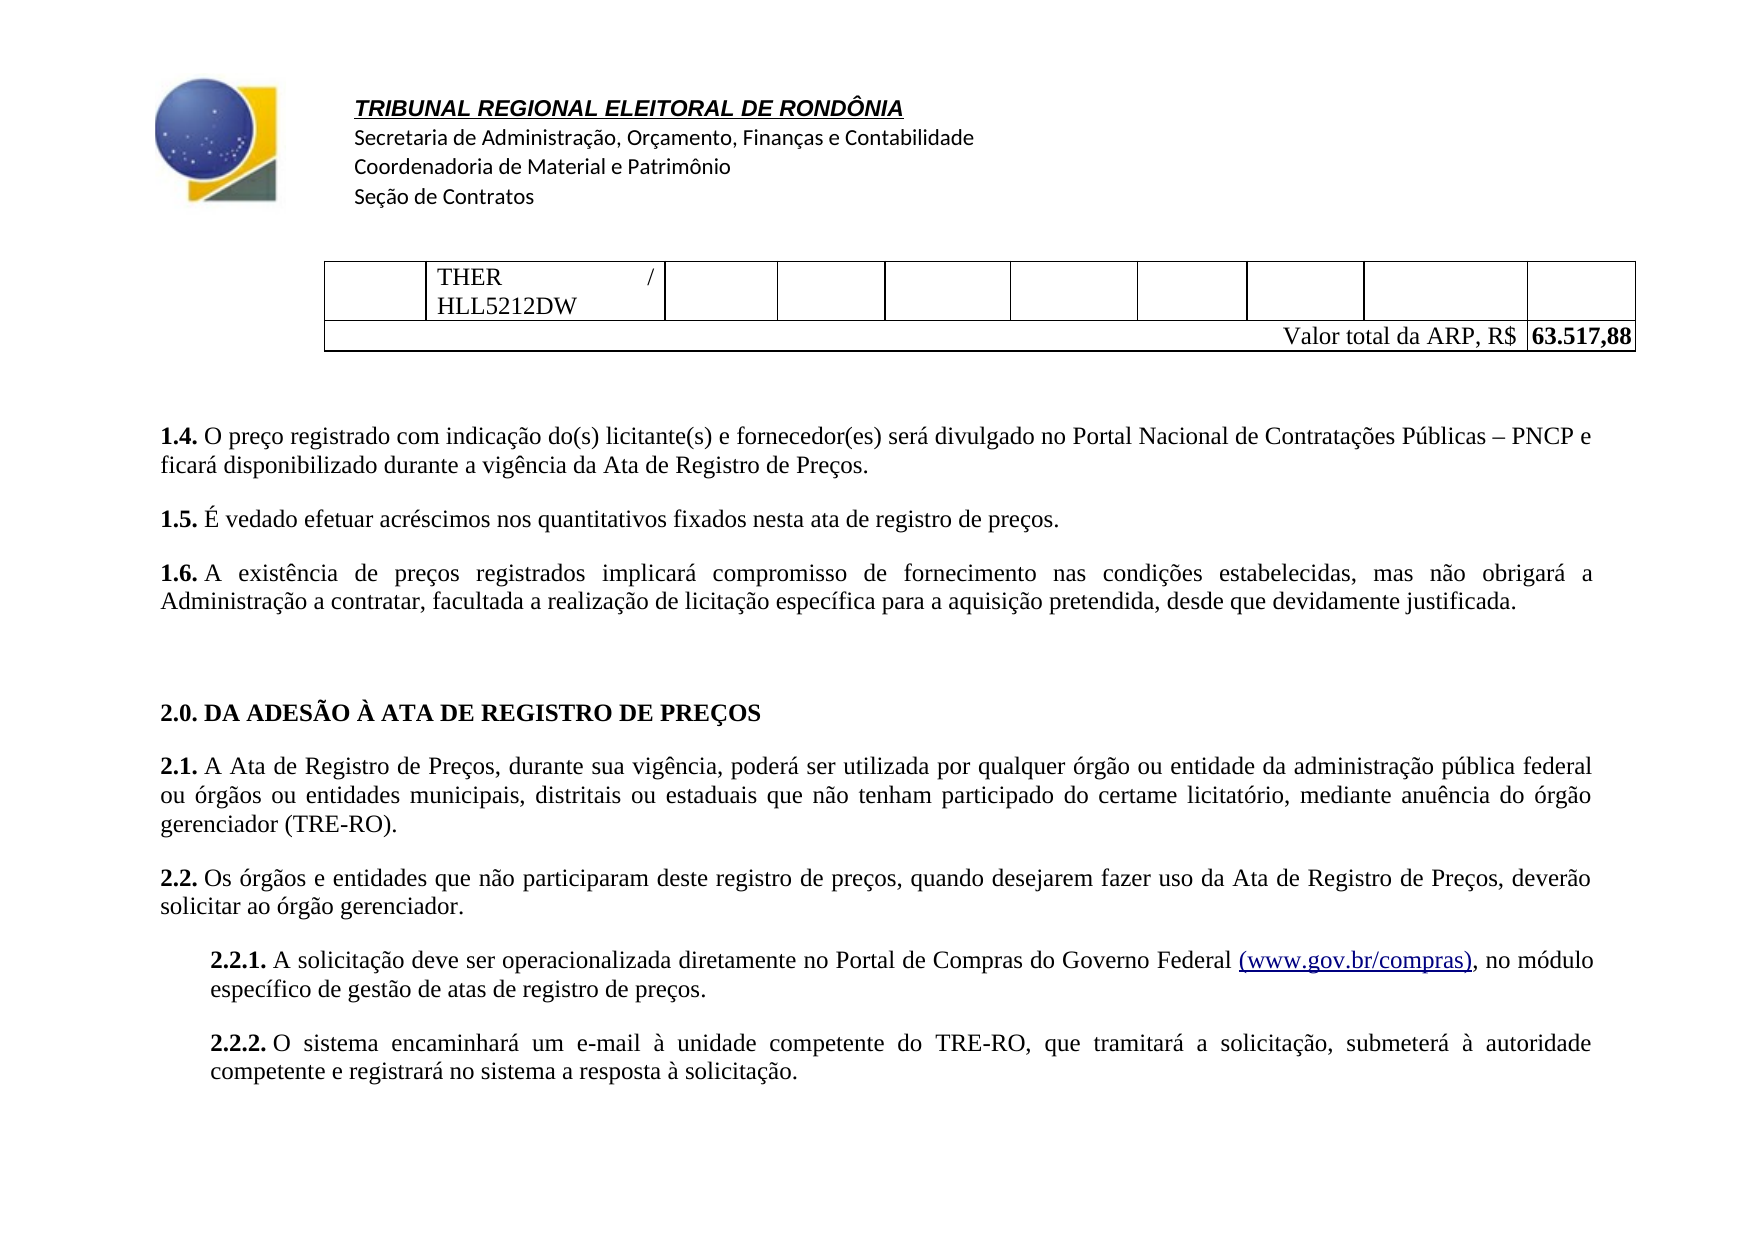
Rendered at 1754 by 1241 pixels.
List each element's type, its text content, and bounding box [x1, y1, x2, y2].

table_cell [1138, 262, 1246, 320]
text 1.5. É vedado efetuar acréscimos nos quantitativos fixados nesta ata de registro de preços. [160, 504, 1594, 533]
text 2.2.1. A solicitação deve ser operacionalizada diretamente no Portal de Compras do Governo Federal (www.gov.br/compras), no módulo específico de gestão de atas de registro de preços. [210, 945, 1594, 1003]
table_cell - [1011, 262, 1137, 320]
text 1.4. O preço registrado com indicação do(s) licitante(s) e fornecedor(es) será divulgado no Portal Nacional de Contratações Públicas – PNCP e ficará disponibilizado durante a vigência da Ata de Registro de Preços. [160, 421, 1594, 479]
table_cell [666, 262, 777, 320]
table_cell [325, 262, 425, 320]
table_cell [778, 262, 884, 320]
table_cell Valor total da ARP, R$ [325, 321, 1527, 350]
text 2.1. A Ata de Registro de Preços, durante sua vigência, poderá ser utilizada por qualquer órgão ou entidade da administração pública federal ou órgãos ou entidades municipais, distritais ou estaduais que não tenham participado do certame licitatório, mediante anuência do órgão gerenciador (TRE-RO). [160, 751, 1594, 838]
text 2.2. Os órgãos e entidades que não participaram deste registro de preços, quando desejarem fazer uso da Ata de Registro de Preços, deverão solicitar ao órgão gerenciador. [160, 863, 1594, 920]
table_cell 63.517,88 [1528, 321, 1635, 350]
table_cell [1528, 262, 1635, 320]
table_cell - [886, 262, 1010, 320]
table_cell [1248, 262, 1363, 320]
text 2.2.2. O sistema encaminhará um e-mail à unidade competente do TRE-RO, que tramitará a solicitação, submeterá à autoridade competente e registrará no sistema a resposta à solicitação. [210, 1028, 1594, 1085]
text 2.0. DA ADESÃO À ATA DE REGISTRO DE PREÇOS [160, 698, 1594, 726]
text 1.6. A existência de preços registrados implicará compromisso de fornecimento nas condições estabelecidas, mas não obrigará a Administração a contratar, facultada a realização de licitação específica para a aquisição pretendida, desde que devidamente justificada. [160, 558, 1594, 615]
table_cell THER / HLL5212DW [427, 262, 664, 320]
table_cell [1365, 262, 1527, 320]
